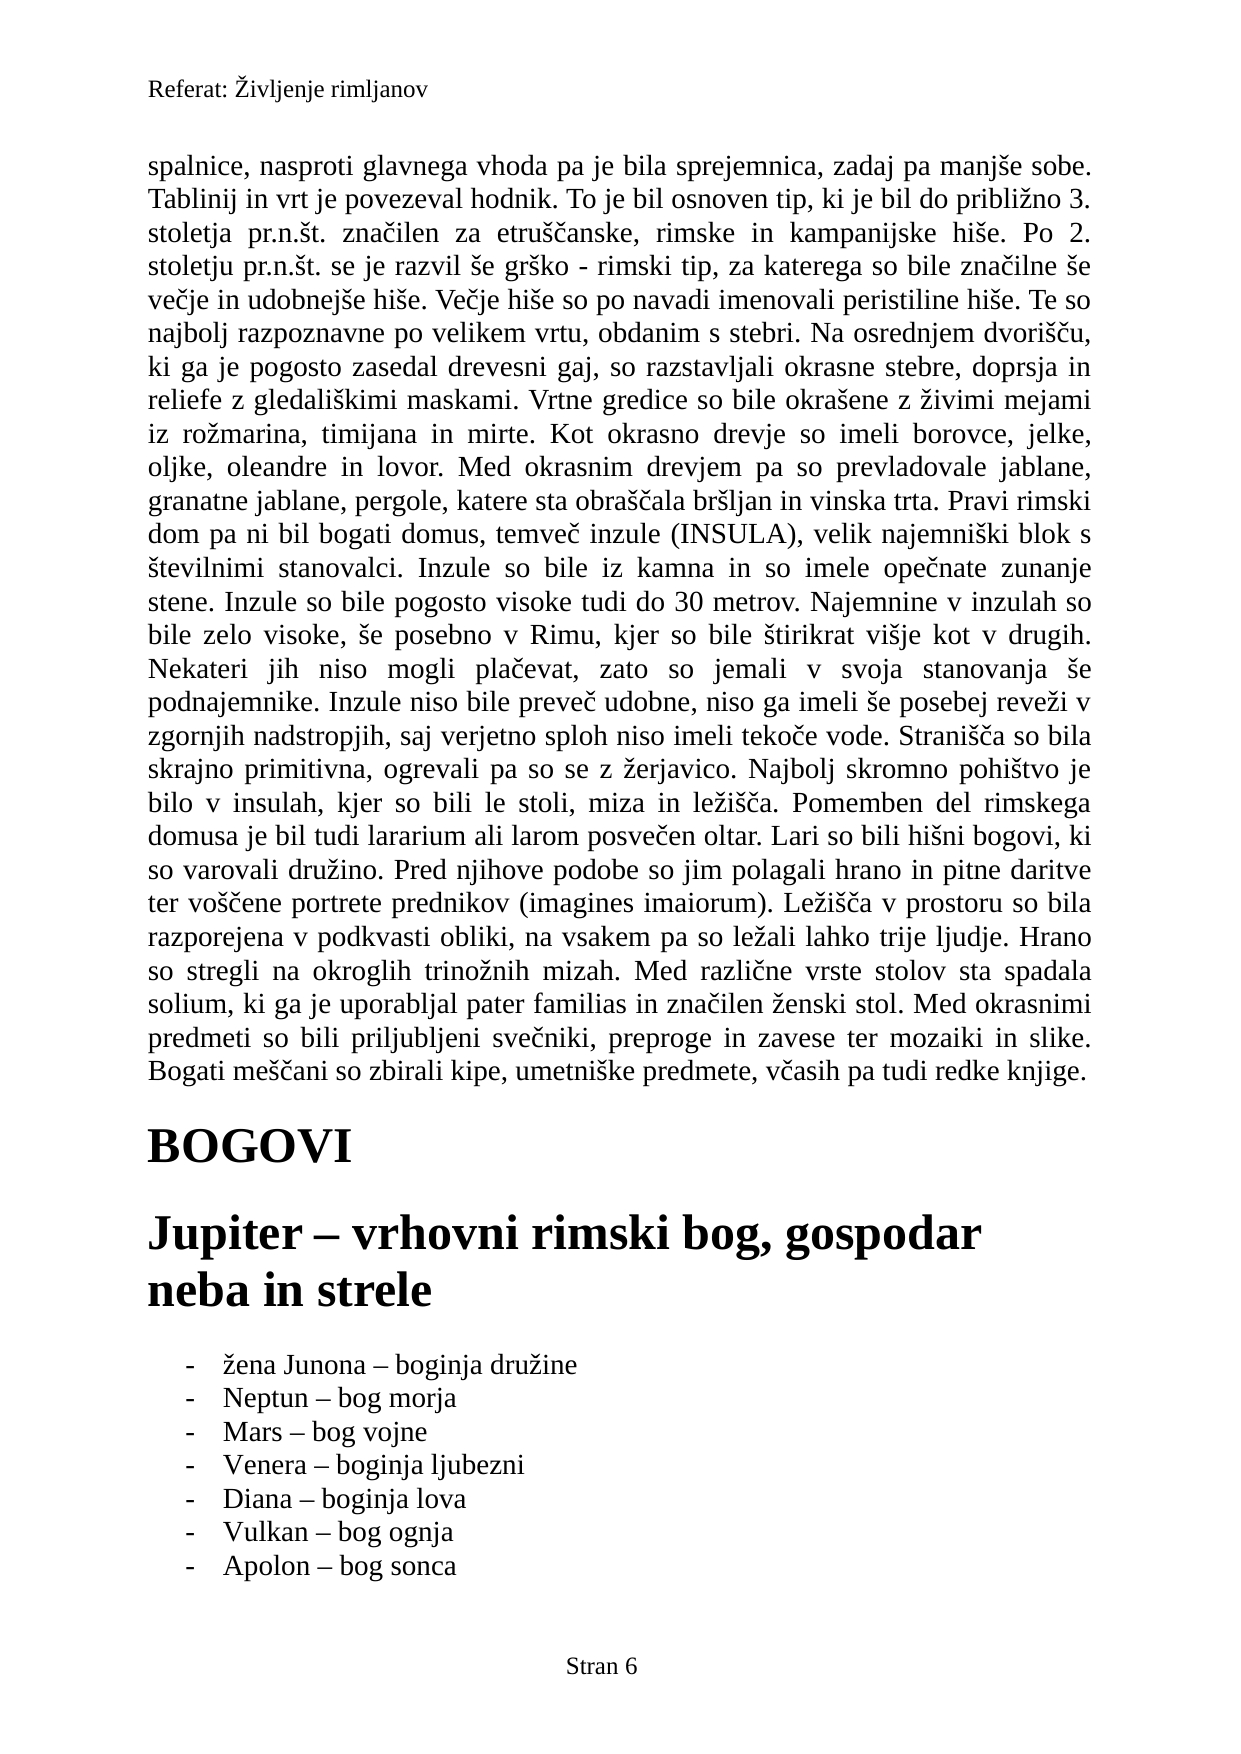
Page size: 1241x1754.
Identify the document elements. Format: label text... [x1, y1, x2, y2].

subtitle spalnice, nasproti glavnega vhoda pa je bila sprejemnica, zadaj pa manjše sobe. Tablinij in vrt je povezeval hodnik. To je bil osnoven tip, ki je bil do približno 3. stoletja pr.n.št. značilen za etruščanske, rimske in kampanijske hiše. Po 2. stoletju pr.n.št. se je razvil še grško - rimski tip, za katerega so bile značilne še večje in udobnejše hiše. Večje hiše so po navadi imenovali peristiline hiše. Te so najbolj razpoznavne po velikem vrtu, obdanim s stebri. Na osrednjem dvorišču, ki ga je pogosto zasedal drevesni gaj, so razstavljali okrasne stebre, doprsja in reliefe z gledališkimi maskami. Vrtne gredice so bile okrašene z živimi mejami iz rožmarina, timijana in mirte. Kot okrasno drevje so imeli borovce, jelke, oljke, oleandre in lovor. Med okrasnim drevjem pa so prevladovale jablane, granatne jablane, pergole, katere sta obraščala bršljan in vinska trta. Pravi rimski dom pa ni bil bogati domus, temveč inzule (INSULA), velik najemniški blok s številnimi stanovalci. Inzule so bile iz kamna in so imele opečnate zunanje stene. Inzule so bile pogosto visoke tudi do 30 metrov. Najemnine v inzulah so bile zelo visoke, še posebno v Rimu, kjer so bile štirikrat višje kot v drugih. Nekateri jih niso mogli plačevat, zato so jemali v svoja stanovanja še podnajemnike. Inzule niso bile preveč udobne, niso ga imeli še posebej reveži v zgornjih nadstropjih, saj verjetno sploh niso imeli tekoče vode. Stranišča so bila skrajno primitivna, ogrevali pa so se z žerjavico. Najbolj skromno pohištvo je bilo v insulah, kjer so bili le stoli, miza in ležišča. Pomemben del rimskega domusa je bil tudi lararium ali larom posvečen oltar. Lari so bili hišni bogovi, ki so varovali družino. Pred njihove podobe so jim polagali hrano in pitne daritve ter voščene portrete prednikov (imagines imaiorum). Ležišča v prostoru so bila razporejena v podkvasti obliki, na vsakem pa so ležali lahko trije ljudje. Hrano so stregli na okroglih trinožnih mizah. Med različne vrste stolov sta spadala solium, ki ga je uporabljal pater familias in značilen ženski stol. Med okrasnimi predmeti so bili priljubljeni svečniki, preproge in zavese ter mozaiki in slike. Bogati meščani so zbirali kipe, umetniške predmete, včasih pa tudi redke knjige. [148, 148, 1093, 1087]
list Diana – boginja lova [185, 1481, 1093, 1514]
list Venera – boginja ljubezni [185, 1447, 1093, 1481]
list Neptun – bog morja [185, 1380, 1093, 1414]
subtitle BOGOVI [148, 1116, 1093, 1173]
list žena Junona – boginja družine [185, 1347, 1093, 1380]
subtitle Jupiter – vrhovni rimski bog, gospodar neba in strele [148, 1203, 1093, 1318]
list Mars – bog vojne [185, 1414, 1093, 1447]
list Apolon – bog sonca [185, 1548, 1093, 1582]
list Vulkan – bog ognja [185, 1514, 1093, 1548]
